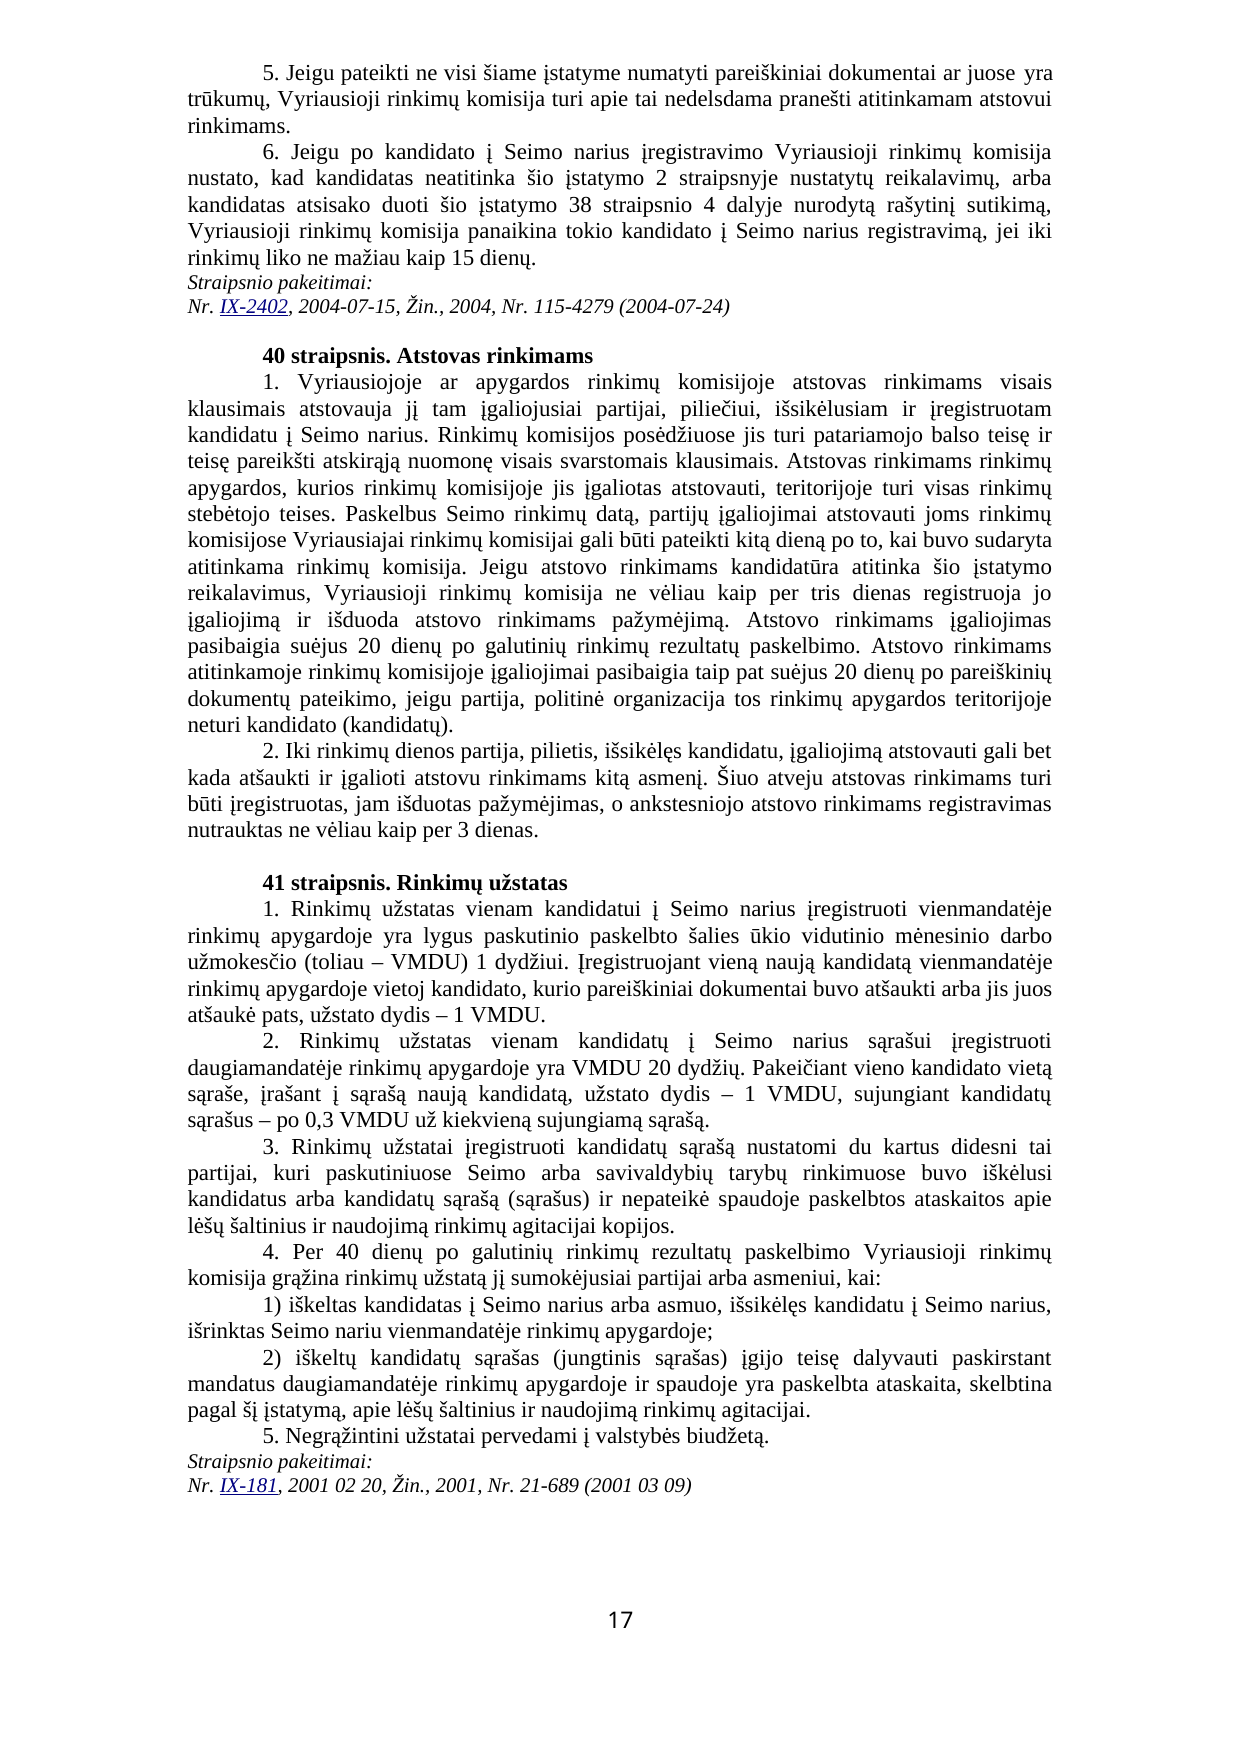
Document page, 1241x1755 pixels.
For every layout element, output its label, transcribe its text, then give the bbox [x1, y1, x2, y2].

subtitle 41 straipsnis. Rinkimų užstatas [187, 869, 1053, 896]
subtitle 40 straipsnis. Atstovas rinkimams [187, 342, 1053, 368]
text 1. Rinkimų užstatas vienam kandidatui į Seimo narius įregistruoti vienmandatėje rinkimų apygardoje yra lygus paskutinio paskelbto šalies ūkio vidutinio mėnesinio darbo užmokesčio (toliau – VMDU) 1 dydžiui. Įregistruojant vieną naują kandidatą vienmandatėje rinkimų apygardoje vietoj kandidato, kurio pareiškiniai dokumentai buvo atšaukti arba jis juos atšaukė pats, užstato dydis – 1 VMDU. [187, 896, 1053, 1027]
text 6. Jeigu po kandidato į Seimo narius įregistravimo Vyriausioji rinkimų komisija nustato, kad kandidatas neatitinka šio įstatymo 2 straipsnyje nustatytų reikalavimų, arba kandidatas atsisako duoti šio įstatymo 38 straipsnio 4 dalyje nurodytą rašytinį sutikimą, Vyriausioji rinkimų komisija panaikina tokio kandidato į Seimo narius registravimą, jei iki rinkimų liko ne mažiau kaip 15 dienų. [187, 138, 1053, 270]
text Nr. IX-181, 2001 02 20, Žin., 2001, Nr. 21-689 (2001 03 09) [187, 1473, 1053, 1497]
text 3. Rinkimų užstatai įregistruoti kandidatų sąrašą nustatomi du kartus didesni tai partijai, kuri paskutiniuose Seimo arba savivaldybių tarybų rinkimuose buvo iškėlusi kandidatus arba kandidatų sąrašą (sąrašus) ir nepateikė spaudoje paskelbtos ataskaitos apie lėšų šaltinius ir naudojimą rinkimų agitacijai kopijos. [187, 1133, 1053, 1238]
text 1. Vyriausiojoje ar apygardos rinkimų komisijoje atstovas rinkimams visais klausimais atstovauja jį tam įgaliojusiai partijai, piliečiui, išsikėlusiam ir įregistruotam kandidatu į Seimo narius. Rinkimų komisijos posėdžiuose jis turi patariamojo balso teisę ir teisę pareikšti atskirąją nuomonę visais svarstomais klausimais. Atstovas rinkimams rinkimų apygardos, kurios rinkimų komisijoje jis įgaliotas atstovauti, teritorijoje turi visas rinkimų stebėtojo teises. Paskelbus Seimo rinkimų datą, partijų įgaliojimai atstovauti joms rinkimų komisijose Vyriausiajai rinkimų komisijai gali būti pateikti kitą dieną po to, kai buvo sudaryta atitinkama rinkimų komisija. Jeigu atstovo rinkimams kandidatūra atitinka šio įstatymo reikalavimus, Vyriausioji rinkimų komisija ne vėliau kaip per tris dienas registruoja jo įgaliojimą ir išduoda atstovo rinkimams pažymėjimą. Atstovo rinkimams įgaliojimas pasibaigia suėjus 20 dienų po galutinių rinkimų rezultatų paskelbimo. Atstovo rinkimams atitinkamoje rinkimų komisijoje įgaliojimai pasibaigia taip pat suėjus 20 dienų po pareiškinių dokumentų pateikimo, jeigu partija, politinė organizacija tos rinkimų apygardos teritorijoje neturi kandidato (kandidatų). [187, 368, 1053, 737]
text 5. Negrąžintini užstatai pervedami į valstybės biudžetą. [187, 1423, 1053, 1449]
text 2) iškeltų kandidatų sąrašas (jungtinis sąrašas) įgijo teisę dalyvauti paskirstant mandatus daugiamandatėje rinkimų apygardoje ir spaudoje yra paskelbta ataskaita, skelbtina pagal šį įstatymą, apie lėšų šaltinius ir naudojimą rinkimų agitacijai. [187, 1343, 1053, 1423]
text 5. Jeigu pateikti ne visi šiame įstatyme numatyti pareiškiniai dokumentai ar juose yra trūkumų, Vyriausioji rinkimų komisija turi apie tai nedelsdama pranešti atitinkamam atstovui rinkimams. [187, 59, 1053, 138]
text 2. Rinkimų užstatas vienam kandidatų į Seimo narius sąrašui įregistruoti daugiamandatėje rinkimų apygardoje yra VMDU 20 dydžių. Pakeičiant vieno kandidato vietą sąraše, įrašant į sąrašą naują kandidatą, užstato dydis – 1 VMDU, sujungiant kandidatų sąrašus – po 0,3 VMDU už kiekvieną sujungiamą sąrašą. [187, 1027, 1053, 1133]
text Straipsnio pakeitimai: [187, 1449, 1053, 1473]
text Nr. IX-2402, 2004-07-15, Žin., 2004, Nr. 115-4279 (2004-07-24) [187, 294, 1053, 318]
text 2. Iki rinkimų dienos partija, pilietis, išsikėlęs kandidatu, įgaliojimą atstovauti gali bet kada atšaukti ir įgalioti atstovu rinkimams kitą asmenį. Šiuo atveju atstovas rinkimams turi būti įregistruotas, jam išduotas pažymėjimas, o ankstesniojo atstovo rinkimams registravimas nutrauktas ne vėliau kaip per 3 dienas. [187, 737, 1053, 843]
text 1) iškeltas kandidatas į Seimo narius arba asmuo, išsikėlęs kandidatu į Seimo narius, išrinktas Seimo nariu vienmandatėje rinkimų apygardoje; [187, 1291, 1053, 1343]
text 4. Per 40 dienų po galutinių rinkimų rezultatų paskelbimo Vyriausioji rinkimų komisija grąžina rinkimų užstatą jį sumokėjusiai partijai arba asmeniui, kai: [187, 1238, 1053, 1291]
subtitle Straipsnio pakeitimai: [187, 270, 1053, 294]
